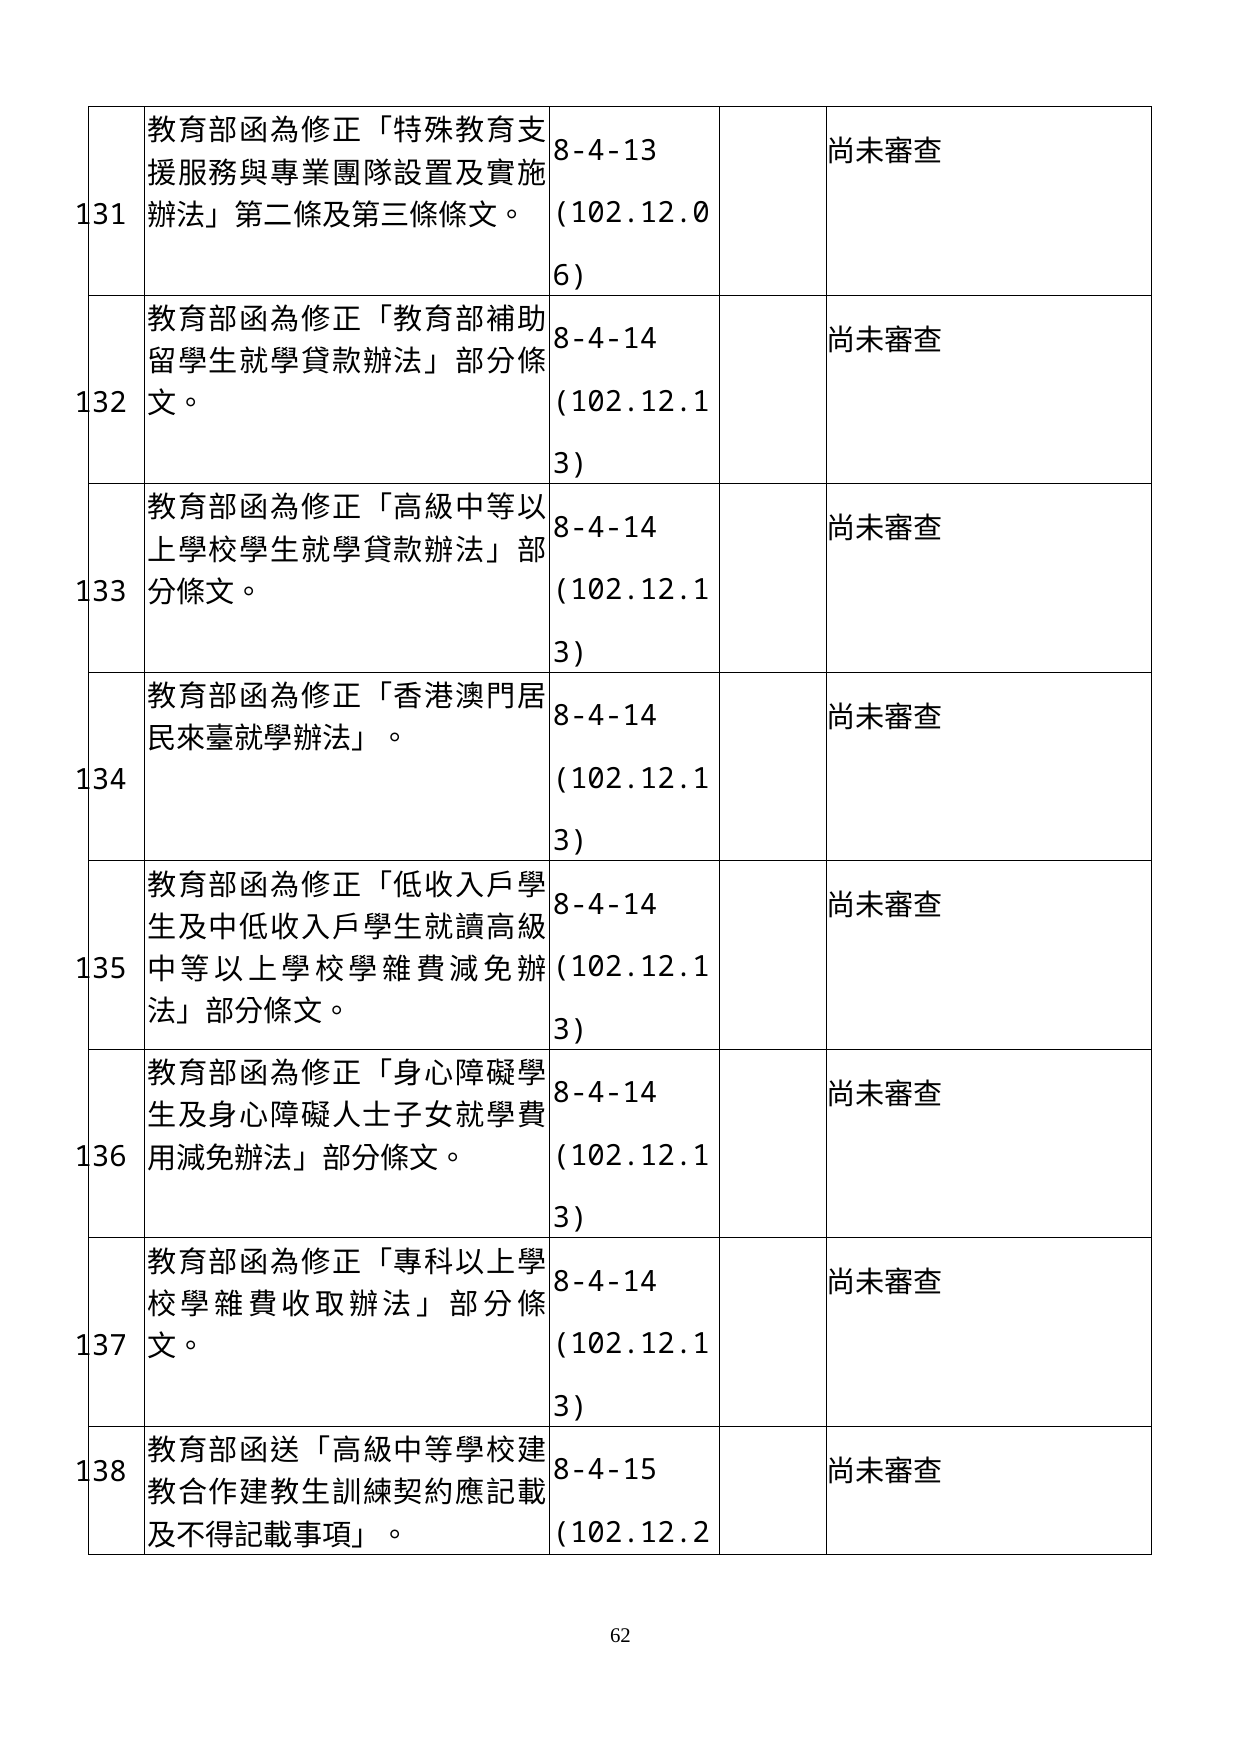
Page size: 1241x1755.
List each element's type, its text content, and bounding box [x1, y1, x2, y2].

table_cell [89, 1238, 144, 1426]
table_cell 8-4-15 (102.12.2 [550, 1427, 719, 1554]
table_cell [720, 484, 826, 672]
table_cell 8-4-14 (102.12.13) [550, 861, 719, 1049]
table_cell [89, 1427, 144, 1554]
table_cell 尚未審查 [827, 1050, 1151, 1237]
table_cell [720, 673, 826, 860]
table_cell [720, 107, 826, 294]
table_cell 教育部函為修正「香港澳門居民來臺就學辦法」。 [145, 673, 549, 860]
table_cell 教育部函為修正「高級中等以上學校學生就學貸款辦法」部分條文。 [145, 484, 549, 672]
table_cell [720, 1050, 826, 1237]
table_cell [720, 1427, 826, 1554]
table_cell 尚未審查 [827, 1238, 1151, 1426]
table_cell [89, 1050, 144, 1237]
table_cell 8-4-14 (102.12.13) [550, 673, 719, 860]
table_cell 尚未審查 [827, 861, 1151, 1049]
table_cell [89, 296, 144, 483]
table_cell 尚未審查 [827, 484, 1151, 672]
table_cell 8-4-14 (102.12.13) [550, 296, 719, 483]
table_cell 教育部函送「高級中等學校建教合作建教生訓練契約應記載及不得記載事項」。 [145, 1427, 549, 1554]
table_cell 8-4-14 (102.12.13) [550, 1238, 719, 1426]
table_cell 教育部函為修正「特殊教育支援服務與專業團隊設置及實施辦法」第二條及第三條條文。 [145, 107, 549, 294]
table_cell 尚未審查 [827, 107, 1151, 294]
table_cell [720, 296, 826, 483]
table_cell 尚未審查 [827, 296, 1151, 483]
table_cell [720, 1238, 826, 1426]
table_cell 尚未審查 [827, 1427, 1151, 1554]
table_cell 教育部函為修正「身心障礙學生及身心障礙人士子女就學費用減免辦法」部分條文。 [145, 1050, 549, 1237]
table_cell [720, 861, 826, 1049]
table_cell 8-4-13 (102.12.06) [550, 107, 719, 294]
table_cell 教育部函為修正「低收入戶學生及中低收入戶學生就讀高級中等以上學校學雜費減免辦法」部分條文。 [145, 861, 549, 1049]
table_cell 8-4-14 (102.12.13) [550, 484, 719, 672]
table_cell [89, 107, 144, 294]
table_cell 8-4-14 (102.12.13) [550, 1050, 719, 1237]
table_cell [89, 484, 144, 672]
table_cell [89, 673, 144, 860]
table_cell 教育部函為修正「教育部補助留學生就學貸款辦法」部分條文。 [145, 296, 549, 483]
table_cell [89, 861, 144, 1049]
table_cell 教育部函為修正「專科以上學校學雜費收取辦法」部分條文。 [145, 1238, 549, 1426]
table_cell 尚未審查 [827, 673, 1151, 860]
